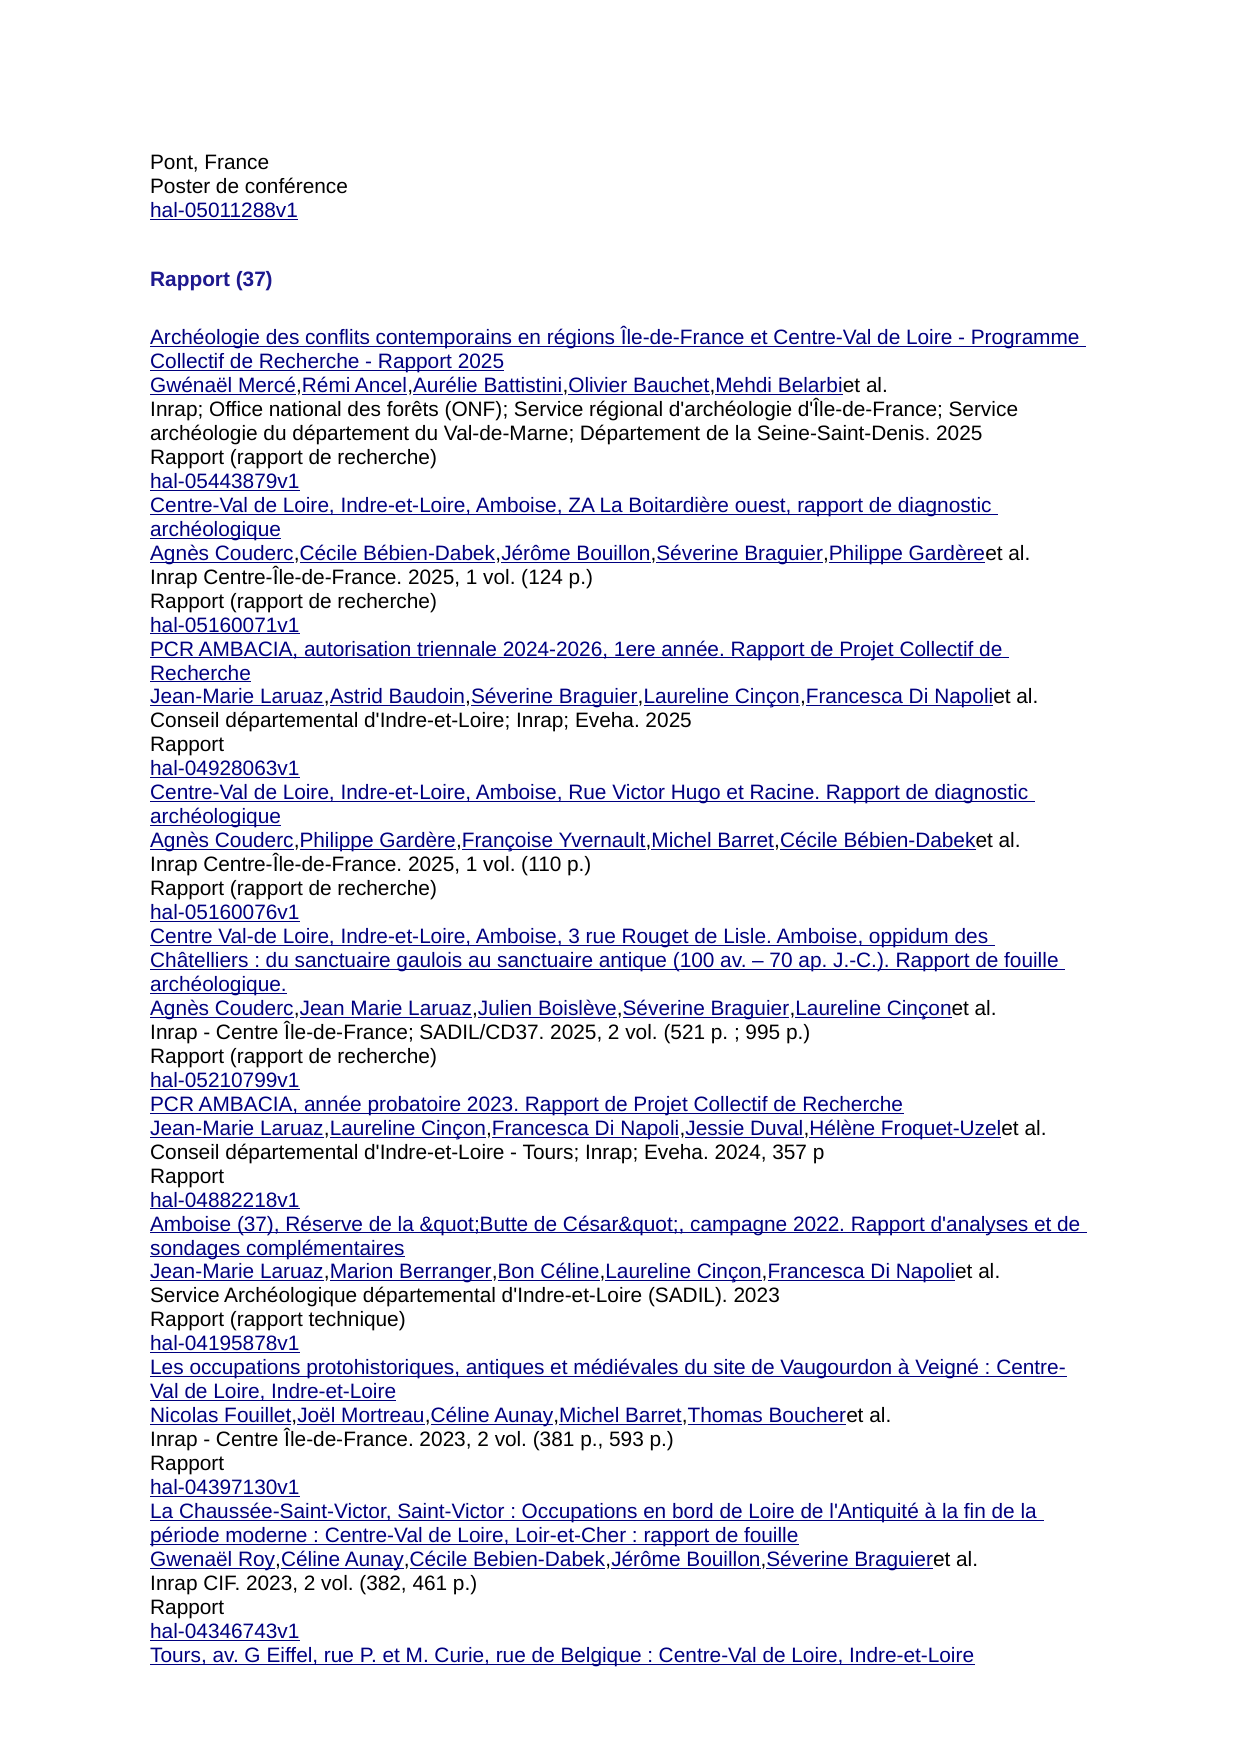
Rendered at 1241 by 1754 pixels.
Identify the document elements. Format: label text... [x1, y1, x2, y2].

table_header Archéologie des conflits contemporains en régions Île-de-France et Centre-Val de Loire - Programme Collectif de Recherche - Rapport 2025 Gwénaël Mercé,Rémi Ancel,Aurélie Battistini,Olivier Bauchet,Mehdi Belarbiet al. Inrap; Office national des forêts (ONF); Service régional d'archéologie d'Île-de-France; Service archéologie du département du Val-de-Marne; Département de la Seine-Saint-Denis. 2025 Rapport (rapport de recherche) hal-05443879v1 [150, 325, 1090, 493]
table_cell Tours, av. G Eiffel, rue P. et M. Curie, rue de Belgique : Centre-Val de Loire, Indre-et-Loire [150, 1643, 1090, 1667]
table_cell PCR AMBACIA, année probatoire 2023. Rapport de Projet Collectif de Recherche Jean-Marie Laruaz,Laureline Cinçon,Francesca Di Napoli,Jessie Duval,Hélène Froquet-Uzelet al. Conseil départemental d'Indre-et-Loire - Tours; Inrap; Eveha. 2024, 357 p Rapport hal-04882218v1 [150, 1092, 1090, 1211]
table_cell Les occupations protohistoriques, antiques et médiévales du site de Vaugourdon à Veigné : Centre-Val de Loire, Indre-et-Loire Nicolas Fouillet,Joël Mortreau,Céline Aunay,Michel Barret,Thomas Boucheret al. Inrap - Centre Île-de-France. 2023, 2 vol. (381 p., 593 p.) Rapport hal-04397130v1 [150, 1355, 1090, 1499]
subtitle Rapport (37) [150, 267, 1090, 291]
table_cell Amboise (37), Réserve de la &quot;Butte de César&quot;, campagne 2022. Rapport d'analyses et de sondages complémentaires Jean-Marie Laruaz,Marion Berranger,Bon Céline,Laureline Cinçon,Francesca Di Napoliet al. Service Archéologique départemental d'Indre-et-Loire (SADIL). 2023 Rapport (rapport technique) hal-04195878v1 [150, 1211, 1090, 1355]
table_cell Pont, France Poster de conférence hal-05011288v1 [150, 150, 1090, 222]
table_cell Centre Val-de Loire, Indre-et-Loire, Amboise, 3 rue Rouget de Lisle. Amboise, oppidum des Châtelliers : du sanctuaire gaulois au sanctuaire antique (100 av. – 70 ap. J.-C.). Rapport de fouille archéologique. Agnès Couderc,Jean Marie Laruaz,Julien Boislève,Séverine Braguier,Laureline Cinçonet al. Inrap - Centre Île-de-France; SADIL/CD37. 2025, 2 vol. (521 p. ; 995 p.) Rapport (rapport de recherche) hal-05210799v1 [150, 924, 1090, 1092]
table_cell La Chaussée-Saint-Victor, Saint-Victor : Occupations en bord de Loire de l'Antiquité à la fin de la période moderne : Centre-Val de Loire, Loir-et-Cher : rapport de fouille Gwenaël Roy,Céline Aunay,Cécile Bebien-Dabek,Jérôme Bouillon,Séverine Braguieret al. Inrap CIF. 2023, 2 vol. (382, 461 p.) Rapport hal-04346743v1 [150, 1499, 1090, 1643]
table_cell Centre-Val de Loire, Indre-et-Loire, Amboise, Rue Victor Hugo et Racine. Rapport de diagnostic archéologique Agnès Couderc,Philippe Gardère,Françoise Yvernault,Michel Barret,Cécile Bébien-Dabeket al. Inrap Centre-Île-de-France. 2025, 1 vol. (110 p.) Rapport (rapport de recherche) hal-05160076v1 [150, 780, 1090, 924]
table_cell PCR AMBACIA, autorisation triennale 2024-2026, 1ere année. Rapport de Projet Collectif de Recherche Jean-Marie Laruaz,Astrid Baudoin,Séverine Braguier,Laureline Cinçon,Francesca Di Napoliet al. Conseil départemental d'Indre-et-Loire; Inrap; Eveha. 2025 Rapport hal-04928063v1 [150, 636, 1090, 780]
table_cell Centre-Val de Loire, Indre-et-Loire, Amboise, ZA La Boitardière ouest, rapport de diagnostic archéologique Agnès Couderc,Cécile Bébien-Dabek,Jérôme Bouillon,Séverine Braguier,Philippe Gardèreet al. Inrap Centre-Île-de-France. 2025, 1 vol. (124 p.) Rapport (rapport de recherche) hal-05160071v1 [150, 493, 1090, 636]
